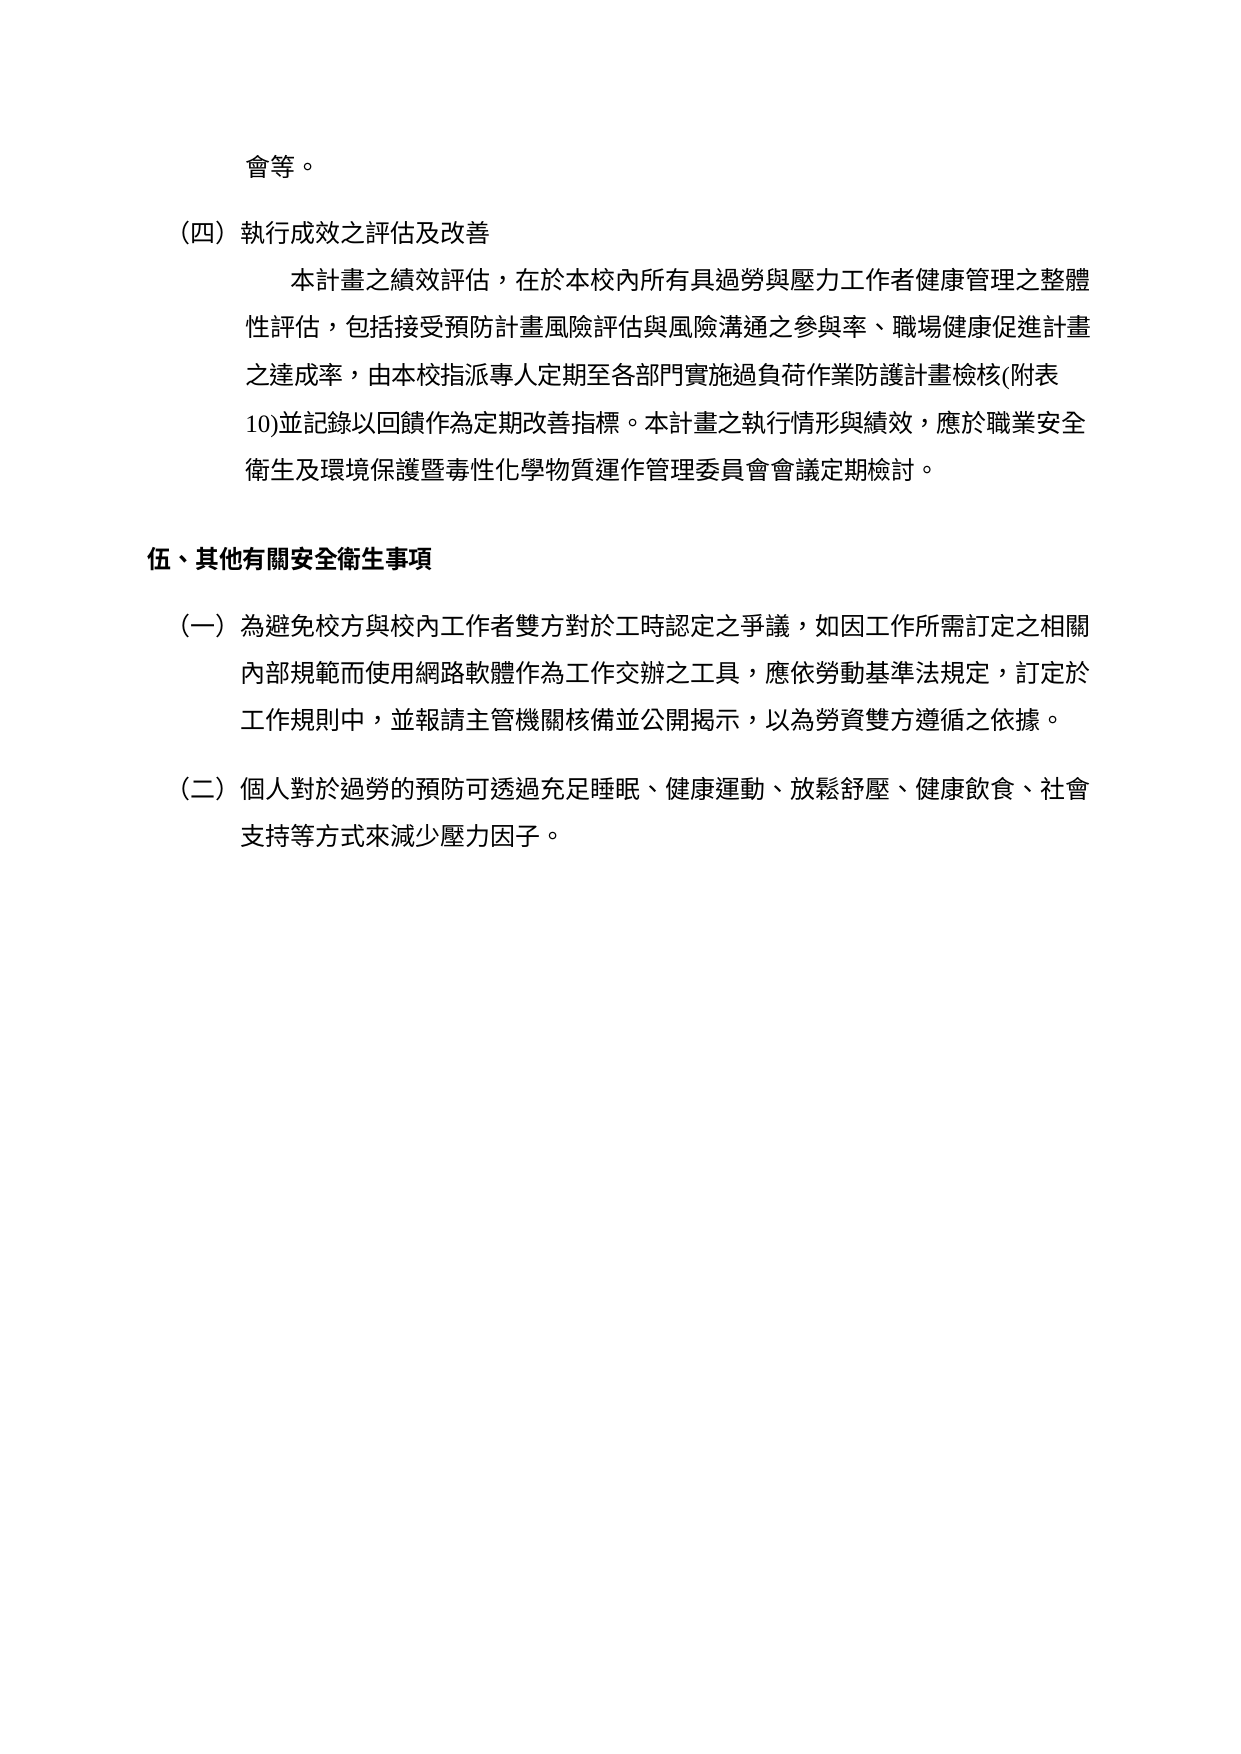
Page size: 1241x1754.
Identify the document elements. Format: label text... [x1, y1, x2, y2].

text 本計畫之績效評估，在於本校內所有具過勞與壓力工作者健康管理之整體性評估，包括接受預防計畫風險評估與風險溝通之參與率、職場健康促進計畫之達成率，由本校指派專人定期至各部門實施過負荷作業防護計畫檢核(附表 [245, 260, 1093, 391]
subtitle 伍、其他有關安全衛生事項 [148, 539, 1105, 576]
text （二）個人對於過勞的預防可透過充足睡眠、健康運動、放鬆舒壓、健康飲食、社會支持等方式來減少壓力因子。 [166, 769, 1091, 853]
text （四）執行成效之評估及改善 [166, 213, 1105, 250]
text 會等。 [245, 147, 1105, 183]
text 10)並記錄以回饋作為定期改善指標。本計畫之執行情形與績效，應於職業安全衛生及環境保護暨毒性化學物質運作管理委員會會議定期檢討。 [245, 403, 1105, 487]
text （一）為避免校方與校內工作者雙方對於工時認定之爭議，如因工作所需訂定之相關內部規範而使用網路軟體作為工作交辦之工具，應依勞動基準法規定，訂定於工作規則中，並報請主管機關核備並公開揭示，以為勞資雙方遵循之依據。 [166, 606, 1091, 737]
